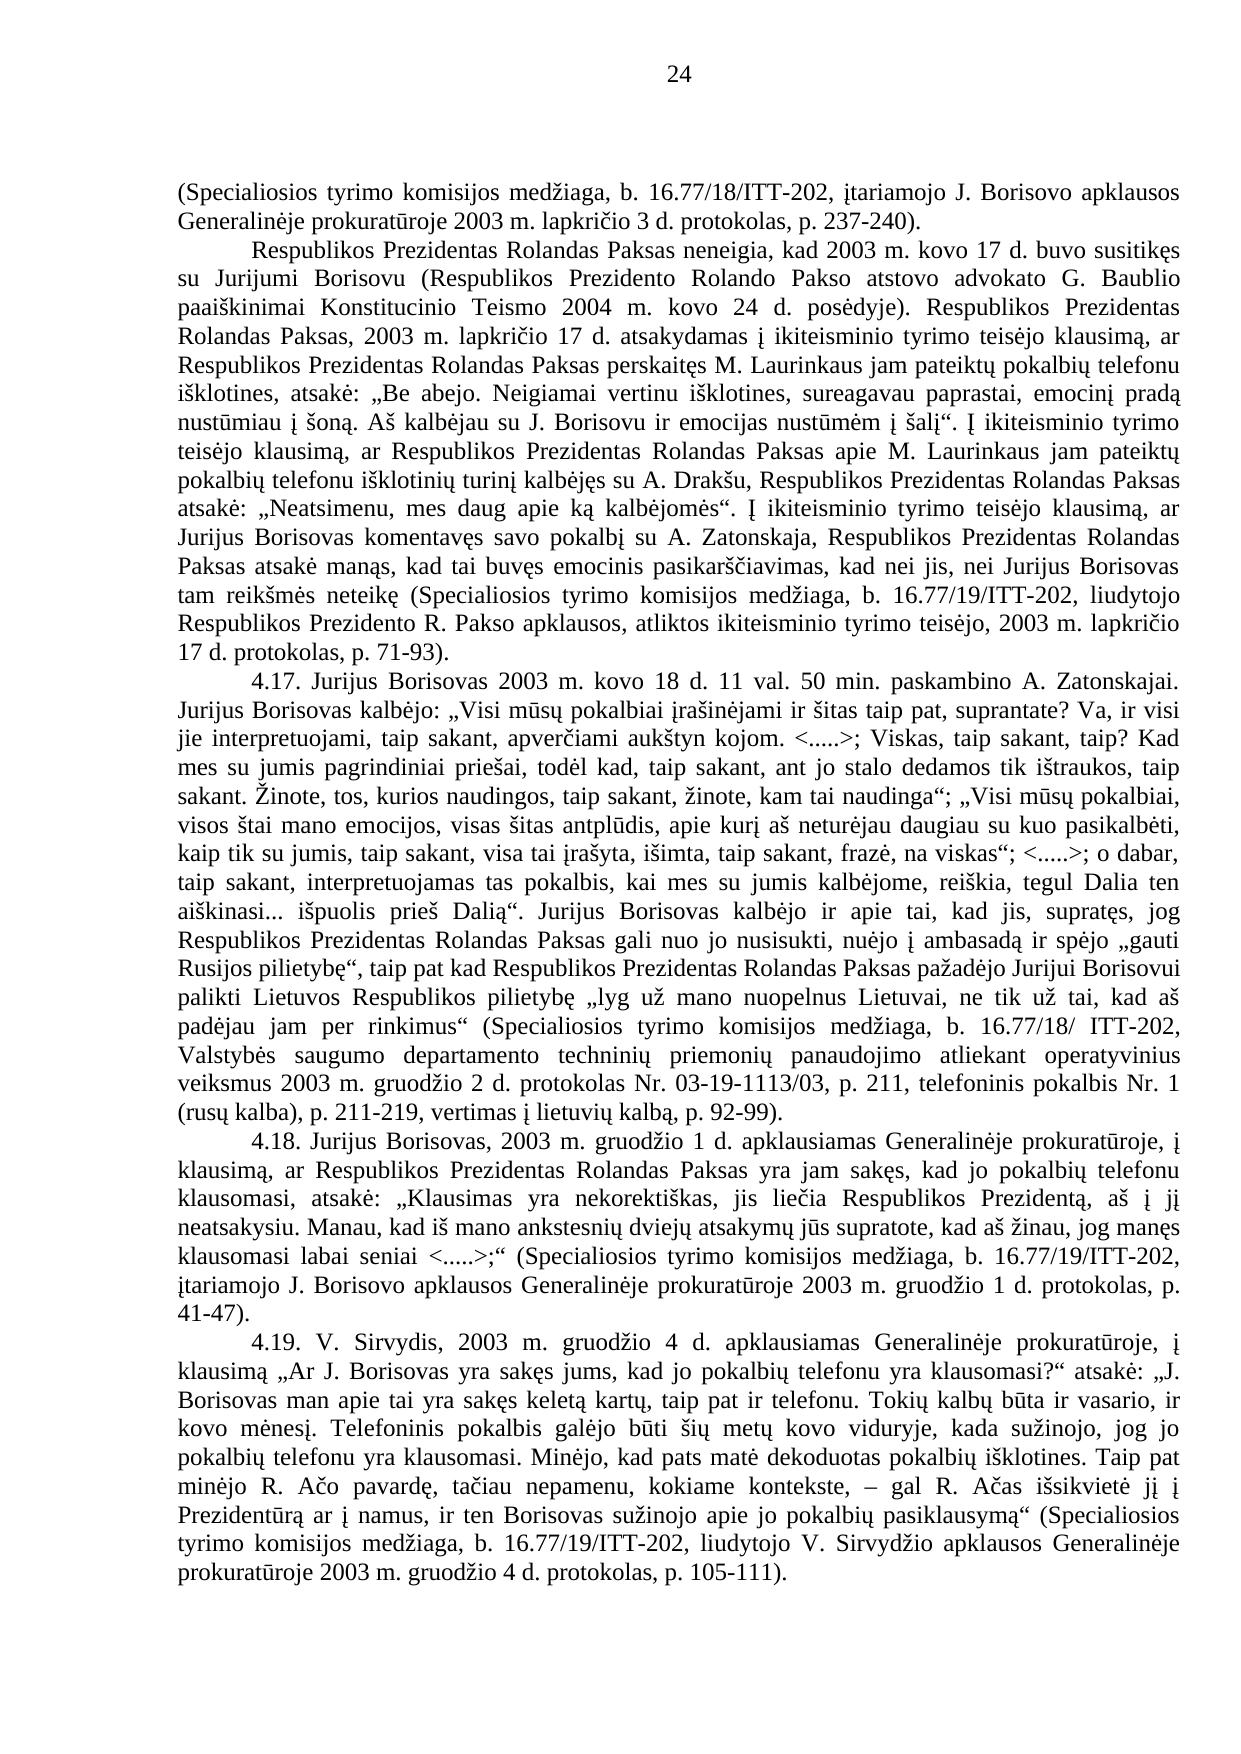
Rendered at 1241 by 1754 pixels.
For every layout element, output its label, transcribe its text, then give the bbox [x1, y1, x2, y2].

text 4.19. V. Sirvydis, 2003 m. gruodžio 4 d. apklausiamas Generalinėje prokuratūroje, į klausimą „Ar J. Borisovas yra sakęs jums, kad jo pokalbių telefonu yra klausomasi?“ atsakė: „J. Borisovas man apie tai yra sakęs keletą kartų, taip pat ir telefonu. Tokių kalbų būta ir vasario, ir kovo mėnesį. Telefoninis pokalbis galėjo būti šių metų kovo viduryje, kada sužinojo, jog jo pokalbių telefonu yra klausomasi. Minėjo, kad pats matė dekoduotas pokalbių išklotines. Taip pat minėjo R. Ačo pavardę, tačiau nepamenu, kokiame kontekste, – gal R. Ačas išsikvietė jį į Prezidentūrą ar į namus, ir ten Borisovas sužinojo apie jo pokalbių pasiklausymą“ (Specialiosios tyrimo komisijos medžiaga, b. 16.77/19/ITT-202, liudytojo V. Sirvydžio apklausos Generalinėje prokuratūroje 2003 m. gruodžio 4 d. protokolas, p. 105-111). [177, 1327, 1181, 1586]
text 4.18. Jurijus Borisovas, 2003 m. gruodžio 1 d. apklausiamas Generalinėje prokuratūroje, į klausimą, ar Respublikos Prezidentas Rolandas Paksas yra jam sakęs, kad jo pokalbių telefonu klausomasi, atsakė: „Klausimas yra nekorektiškas, jis liečia Respublikos Prezidentą, aš į jį neatsakysiu. Manau, kad iš mano ankstesnių dviejų atsakymų jūs supratote, kad aš žinau, jog manęs klausomasi labai seniai <.....>;“ (Specialiosios tyrimo komisijos medžiaga, b. 16.77/19/ITT-202, įtariamojo J. Borisovo apklausos Generalinėje prokuratūroje 2003 m. gruodžio 1 d. protokolas, p. 41-47). [177, 1126, 1181, 1327]
text 4.17. Jurijus Borisovas 2003 m. kovo 18 d. 11 val. 50 min. paskambino A. Zatonskajai. Jurijus Borisovas kalbėjo: „Visi mūsų pokalbiai įrašinėjami ir šitas taip pat, suprantate? Va, ir visi jie interpretuojami, taip sakant, apverčiami aukštyn kojom. <.....>; Viskas, taip sakant, taip? Kad mes su jumis pagrindiniai priešai, todėl kad, taip sakant, ant jo stalo dedamos tik ištraukos, taip sakant. Žinote, tos, kurios naudingos, taip sakant, žinote, kam tai naudinga“; „Visi mūsų pokalbiai, visos štai mano emocijos, visas šitas antplūdis, apie kurį aš neturėjau daugiau su kuo pasikalbėti, kaip tik su jumis, taip sakant, visa tai įrašyta, išimta, taip sakant, frazė, na viskas“; <.....>; o dabar, taip sakant, interpretuojamas tas pokalbis, kai mes su jumis kalbėjome, reiškia, tegul Dalia ten aiškinasi... išpuolis prieš Dalią“. Jurijus Borisovas kalbėjo ir apie tai, kad jis, supratęs, jog Respublikos Prezidentas Rolandas Paksas gali nuo jo nusisukti, nuėjo į ambasadą ir spėjo „gauti Rusijos pilietybę“, taip pat kad Respublikos Prezidentas Rolandas Paksas pažadėjo Jurijui Borisovui palikti Lietuvos Respublikos pilietybę „lyg už mano nuopelnus Lietuvai, ne tik už tai, kad aš padėjau jam per rinkimus“ (Specialiosios tyrimo komisijos medžiaga, b. 16.77/18/ ITT-202, Valstybės saugumo departamento techninių priemonių panaudojimo atliekant operatyvinius veiksmus 2003 m. gruodžio 2 d. protokolas Nr. 03-19-1113/03, p. 211, telefoninis pokalbis Nr. 1 (rusų kalba), p. 211-219, vertimas į lietuvių kalbą, p. 92-99). [177, 666, 1181, 1126]
text Respublikos Prezidentas Rolandas Paksas neneigia, kad 2003 m. kovo 17 d. buvo susitikęs su Jurijumi Borisovu (Respublikos Prezidento Rolando Pakso atstovo advokato G. Baublio paaiškinimai Konstitucinio Teismo 2004 m. kovo 24 d. posėdyje). Respublikos Prezidentas Rolandas Paksas, 2003 m. lapkričio 17 d. atsakydamas į ikiteisminio tyrimo teisėjo klausimą, ar Respublikos Prezidentas Rolandas Paksas perskaitęs M. Laurinkaus jam pateiktų pokalbių telefonu išklotines, atsakė: „Be abejo. Neigiamai vertinu išklotines, sureagavau paprastai, emocinį pradą nustūmiau į šoną. Aš kalbėjau su J. Borisovu ir emocijas nustūmėm į šalį“. Į ikiteisminio tyrimo teisėjo klausimą, ar Respublikos Prezidentas Rolandas Paksas apie M. Laurinkaus jam pateiktų pokalbių telefonu išklotinių turinį kalbėjęs su A. Drakšu, Respublikos Prezidentas Rolandas Paksas atsakė: „Neatsimenu, mes daug apie ką kalbėjomės“. Į ikiteisminio tyrimo teisėjo klausimą, ar Jurijus Borisovas komentavęs savo pokalbį su A. Zatonskaja, Respublikos Prezidentas Rolandas Paksas atsakė manąs, kad tai buvęs emocinis pasikarščiavimas, kad nei jis, nei Jurijus Borisovas tam reikšmės neteikę (Specialiosios tyrimo komisijos medžiaga, b. 16.77/19/ITT-202, liudytojo Respublikos Prezidento R. Pakso apklausos, atliktos ikiteisminio tyrimo teisėjo, 2003 m. lapkričio 17 d. protokolas, p. 71-93). [177, 235, 1181, 666]
text (Specialiosios tyrimo komisijos medžiaga, b. 16.77/18/ITT-202, įtariamojo J. Borisovo apklausos Generalinėje prokuratūroje 2003 m. lapkričio 3 d. protokolas, p. 237-240). [177, 177, 1181, 235]
